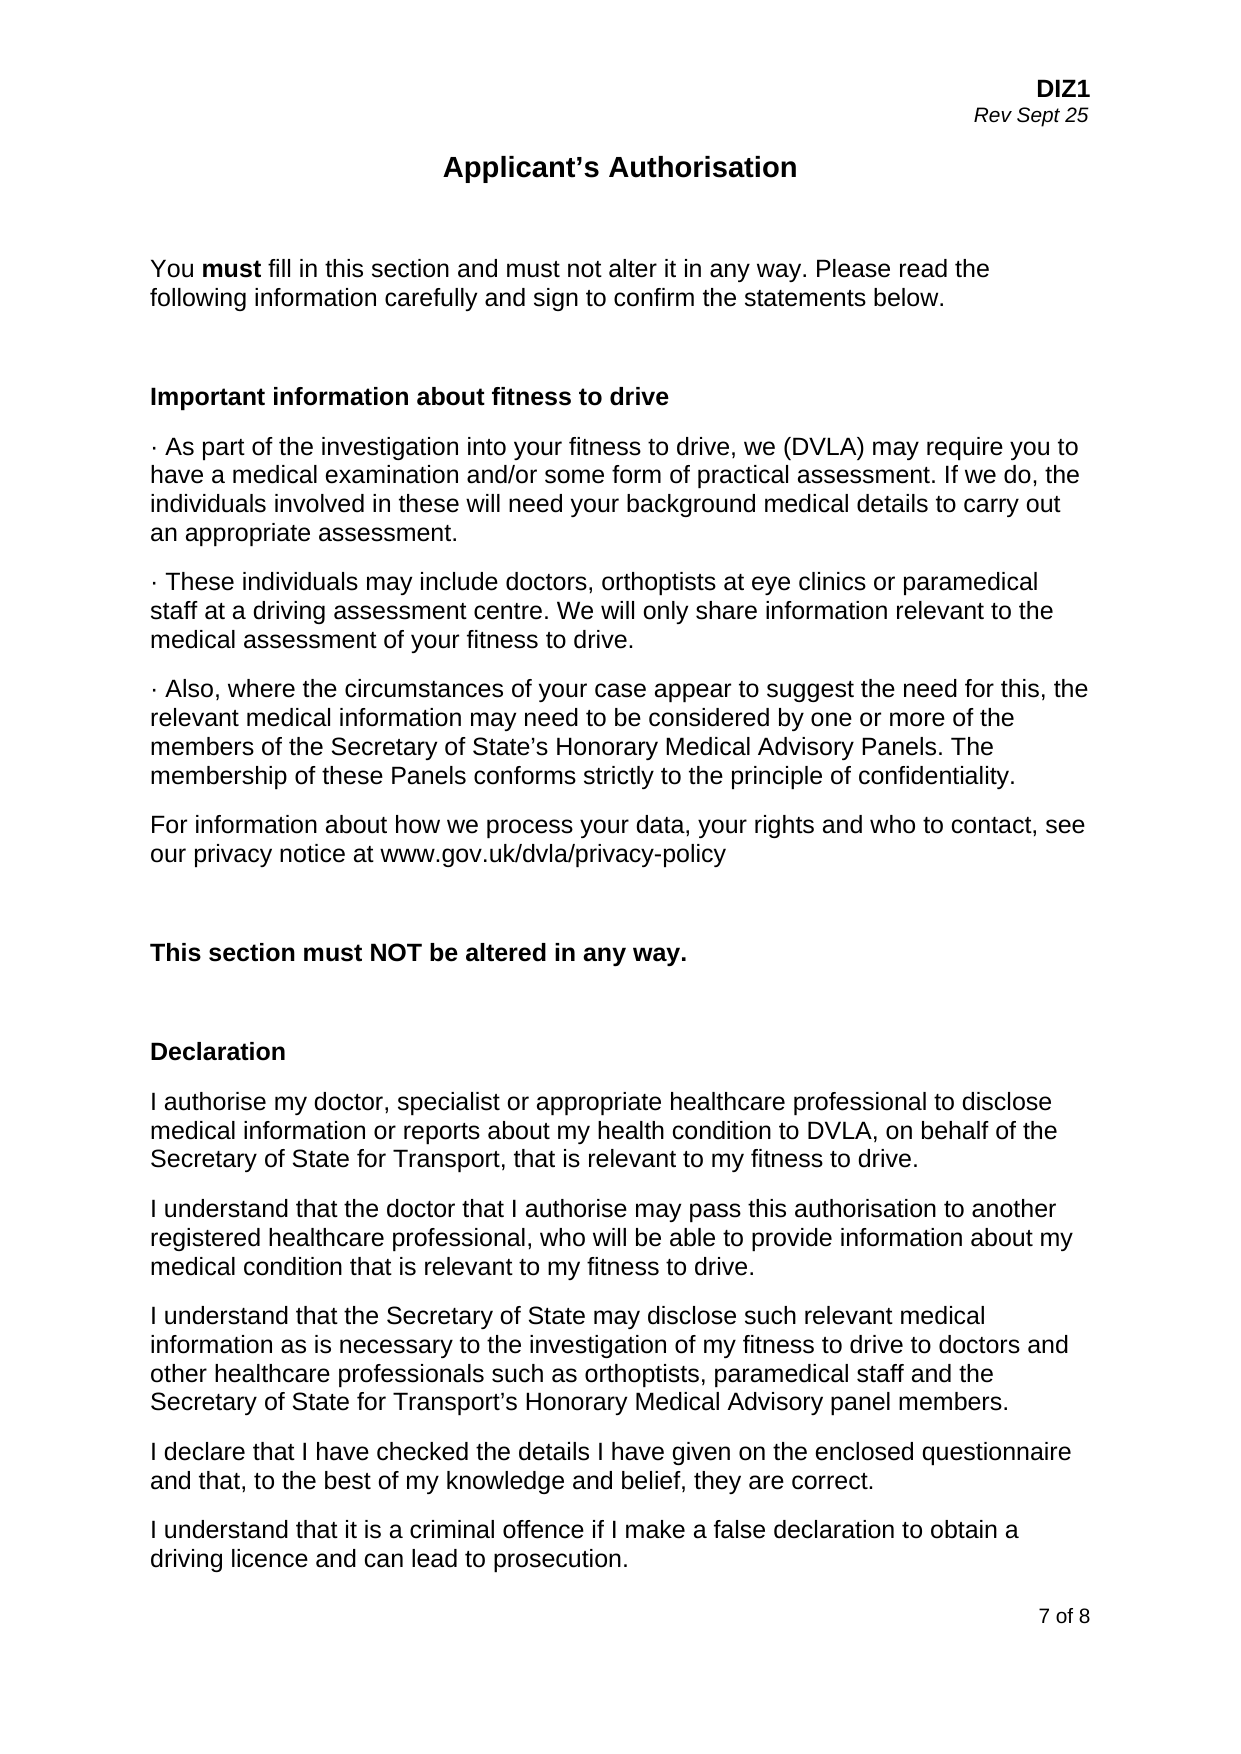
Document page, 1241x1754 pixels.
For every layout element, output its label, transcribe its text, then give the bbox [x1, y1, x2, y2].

text I understand that it is a criminal offence if I make a false declaration to obtain a driving licence and can lead to prosecution. [150, 1515, 1090, 1573]
text For information about how we process your data, your rights and who to contact, see our privacy notice at www.gov.uk/dvla/privacy-policy [150, 810, 1090, 868]
text This section must NOT be altered in any way. [150, 938, 1090, 967]
text · These individuals may include doctors, orthoptists at eye clinics or paramedical staff at a driving assessment centre. We will only share information relevant to the medical assessment of your fitness to drive. [150, 567, 1090, 653]
text I authorise my doctor, specialist or appropriate healthcare professional to disclose medical information or reports about my health condition to DVLA, on behalf of the Secretary of State for Transport, that is relevant to my fitness to drive. [150, 1087, 1090, 1173]
text Important information about fitness to drive [150, 382, 1090, 411]
text · As part of the investigation into your fitness to drive, we (DVLA) may require you to have a medical examination and/or some form of practical assessment. If we do, the individuals involved in these will need your background medical details to carry out an appropriate assessment. [150, 431, 1090, 546]
text You must fill in this section and must not alter it in any way. Please read the following information carefully and sign to confirm the statements below. [150, 254, 1090, 311]
text Applicant’s Authorisation [150, 150, 1090, 183]
text · Also, where the circumstances of your case appear to suggest the need for this, the relevant medical information may need to be considered by one or more of the members of the Secretary of State’s Honorary Medical Advisory Panels. The membership of these Panels conforms strictly to the principle of confidentiality. [150, 674, 1090, 789]
text I understand that the doctor that I authorise may pass this authorisation to another registered healthcare professional, who will be able to provide information about my medical condition that is relevant to my fitness to drive. [150, 1194, 1090, 1280]
text Declaration [150, 1037, 1090, 1066]
text I declare that I have checked the details I have given on the enclosed questionnaire and that, to the best of my knowledge and belief, they are correct. [150, 1437, 1090, 1494]
text I understand that the Secretary of State may disclose such relevant medical information as is necessary to the investigation of my fitness to drive to doctors and other healthcare professionals such as orthoptists, paramedical staff and the Secretary of State for Transport’s Honorary Medical Advisory panel members. [150, 1301, 1090, 1416]
